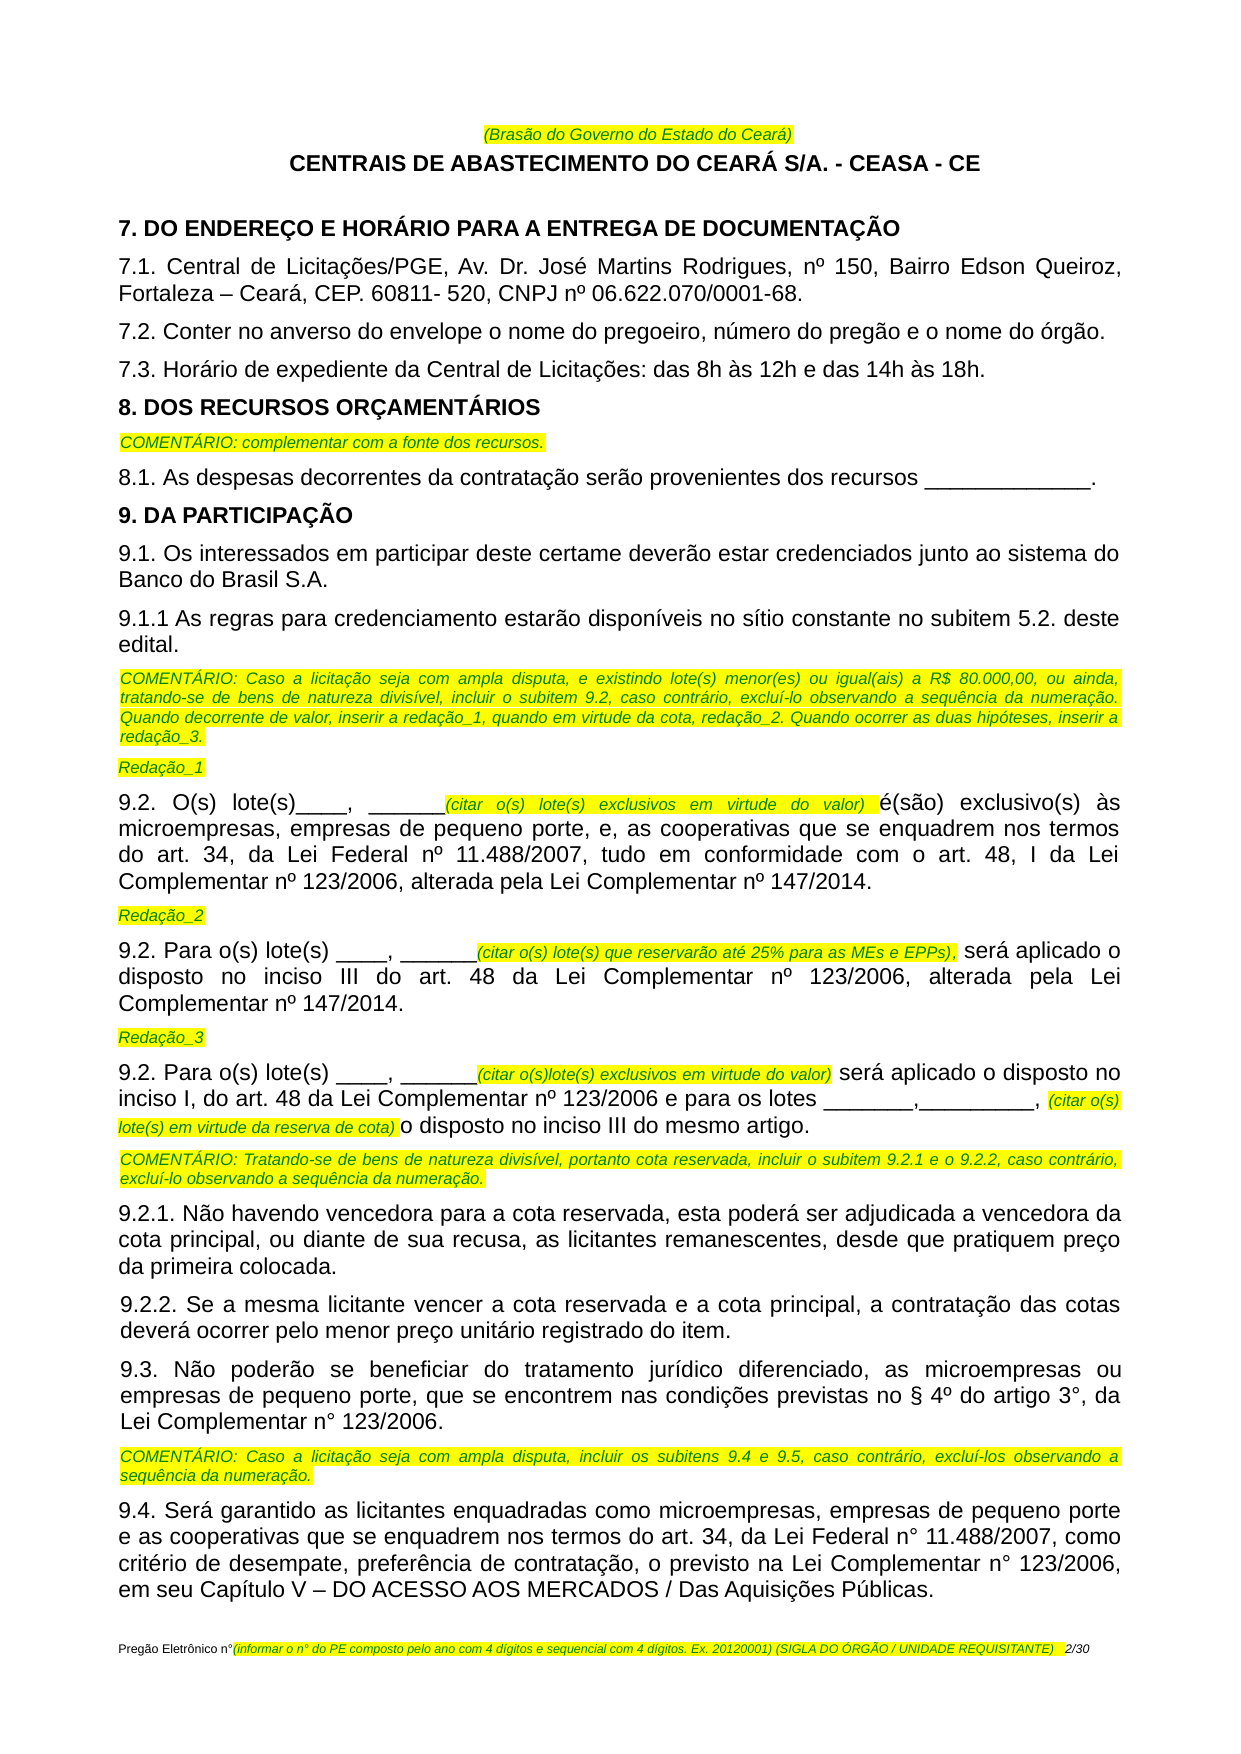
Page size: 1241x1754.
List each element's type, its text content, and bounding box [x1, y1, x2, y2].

text 8. DOS RECURSOS ORÇAMENTÁRIOS [118, 394, 1122, 421]
text 9. DA PARTICIPAÇÃO [118, 502, 1122, 528]
text 7.1. Central de Licitações/PGE, Av. Dr. José Martins Rodrigues, nº 150, Bairro Edson Queiroz, Fortaleza – Ceará, CEP. 60811- 520, CNPJ nº 06.622.070/0001-68. [118, 253, 1122, 306]
text COMENTÁRIO: complementar com a fonte dos recursos. [120, 432, 1122, 452]
text Redação_3 [118, 1028, 1121, 1047]
text COMENTÁRIO: Caso a licitação seja com ampla disputa, e existindo lote(s) menor(es) ou igual(ais) a R$ 80.000,00, ou ainda, tratando-se de bens de natureza divisível, incluir o subitem 9.2, caso contrário, excluí-lo observando a sequência da numeração. Quando decorrente de valor, inserir a redação_1, quando em virtude da cota, redação_2. Quando ocorrer as duas hipóteses, inserir a redação_3. [120, 669, 1122, 746]
text 7. DO ENDEREÇO E HORÁRIO PARA A ENTREGA DE DOCUMENTAÇÃO [118, 215, 1122, 241]
text 7.3. Horário de expediente da Central de Licitações: das 8h às 12h e das 14h às 18h. [118, 356, 1122, 382]
text Redação_2 [118, 906, 1121, 925]
text 8.1. As despesas decorrentes da contratação serão provenientes dos recursos _____________. [118, 463, 1122, 490]
text COMENTÁRIO: Caso a licitação seja com ampla disputa, incluir os subitens 9.4 e 9.5, caso contrário, excluí-los observando a sequência da numeração. [120, 1447, 1122, 1485]
text Redação_1 [118, 758, 1121, 777]
text 9.4. Será garantido as licitantes enquadradas como microempresas, empresas de pequeno porte e as cooperativas que se enquadrem nos termos do art. 34, da Lei Federal n° 11.488/2007, como critério de desempate, preferência de contratação, o previsto na Lei Complementar n° 123/2006, em seu Capítulo V – DO ACESSO AOS MERCADOS / Das Aquisições Públicas. [118, 1497, 1122, 1602]
text COMENTÁRIO: Tratando-se de bens de natureza divisível, portanto cota reservada, incluir o subitem 9.2.1 e o 9.2.2, caso contrário, excluí-lo observando a sequência da numeração. [120, 1150, 1122, 1188]
text 9.2.1. Não havendo vencedora para a cota reservada, esta poderá ser adjudicada a vencedora da cota principal, ou diante de sua recusa, as licitantes remanescentes, desde que pratiquem preço da primeira colocada. [118, 1200, 1122, 1279]
text 9.3. Não poderão se beneficiar do tratamento jurídico diferenciado, as microempresas ou empresas de pequeno porte, que se encontrem nas condições previstas no § 4º do artigo 3°, da Lei Complementar n° 123/2006. [120, 1356, 1122, 1435]
text 9.2. O(s) lote(s)____, ______(citar o(s) lote(s) exclusivos em virtude do valor) é(são) exclusivo(s) às microempresas, empresas de pequeno porte, e, as cooperativas que se enquadrem nos termos do art. 34, da Lei Federal nº 11.488/2007, tudo em conformidade com o art. 48, I da Lei Complementar nº 123/2006, alterada pela Lei Complementar nº 147/2014. [118, 789, 1121, 894]
text 9.1. Os interessados em participar deste certame deverão estar credenciados junto ao sistema do Banco do Brasil S.A. [118, 540, 1121, 593]
text 9.1.1 As regras para credenciamento estarão disponíveis no sítio constante no subitem 5.2. deste edital. [118, 604, 1121, 657]
text 9.2.2. Se a mesma licitante vencer a cota reservada e a cota principal, a contratação das cotas deverá ocorrer pelo menor preço unitário registrado do item. [120, 1291, 1122, 1344]
text 7.2. Conter no anverso do envelope o nome do pregoeiro, número do pregão e o nome do órgão. [118, 318, 1122, 344]
text 9.2. Para o(s) lote(s) ____, ______(citar o(s)lote(s) exclusivos em virtude do valor) será aplicado o disposto no inciso I, do art. 48 da Lei Complementar nº 123/2006 e para os lotes _______,_________, (citar o(s) lote(s) em virtude da reserva de cota) o disposto no inciso III do mesmo artigo. [118, 1059, 1121, 1138]
text 9.2. Para o(s) lote(s) ____, ______(citar o(s) lote(s) que reservarão até 25% para as MEs e EPPs), será aplicado o disposto no inciso III do art. 48 da Lei Complementar nº 123/2006, alterada pela Lei Complementar nº 147/2014. [118, 937, 1121, 1016]
